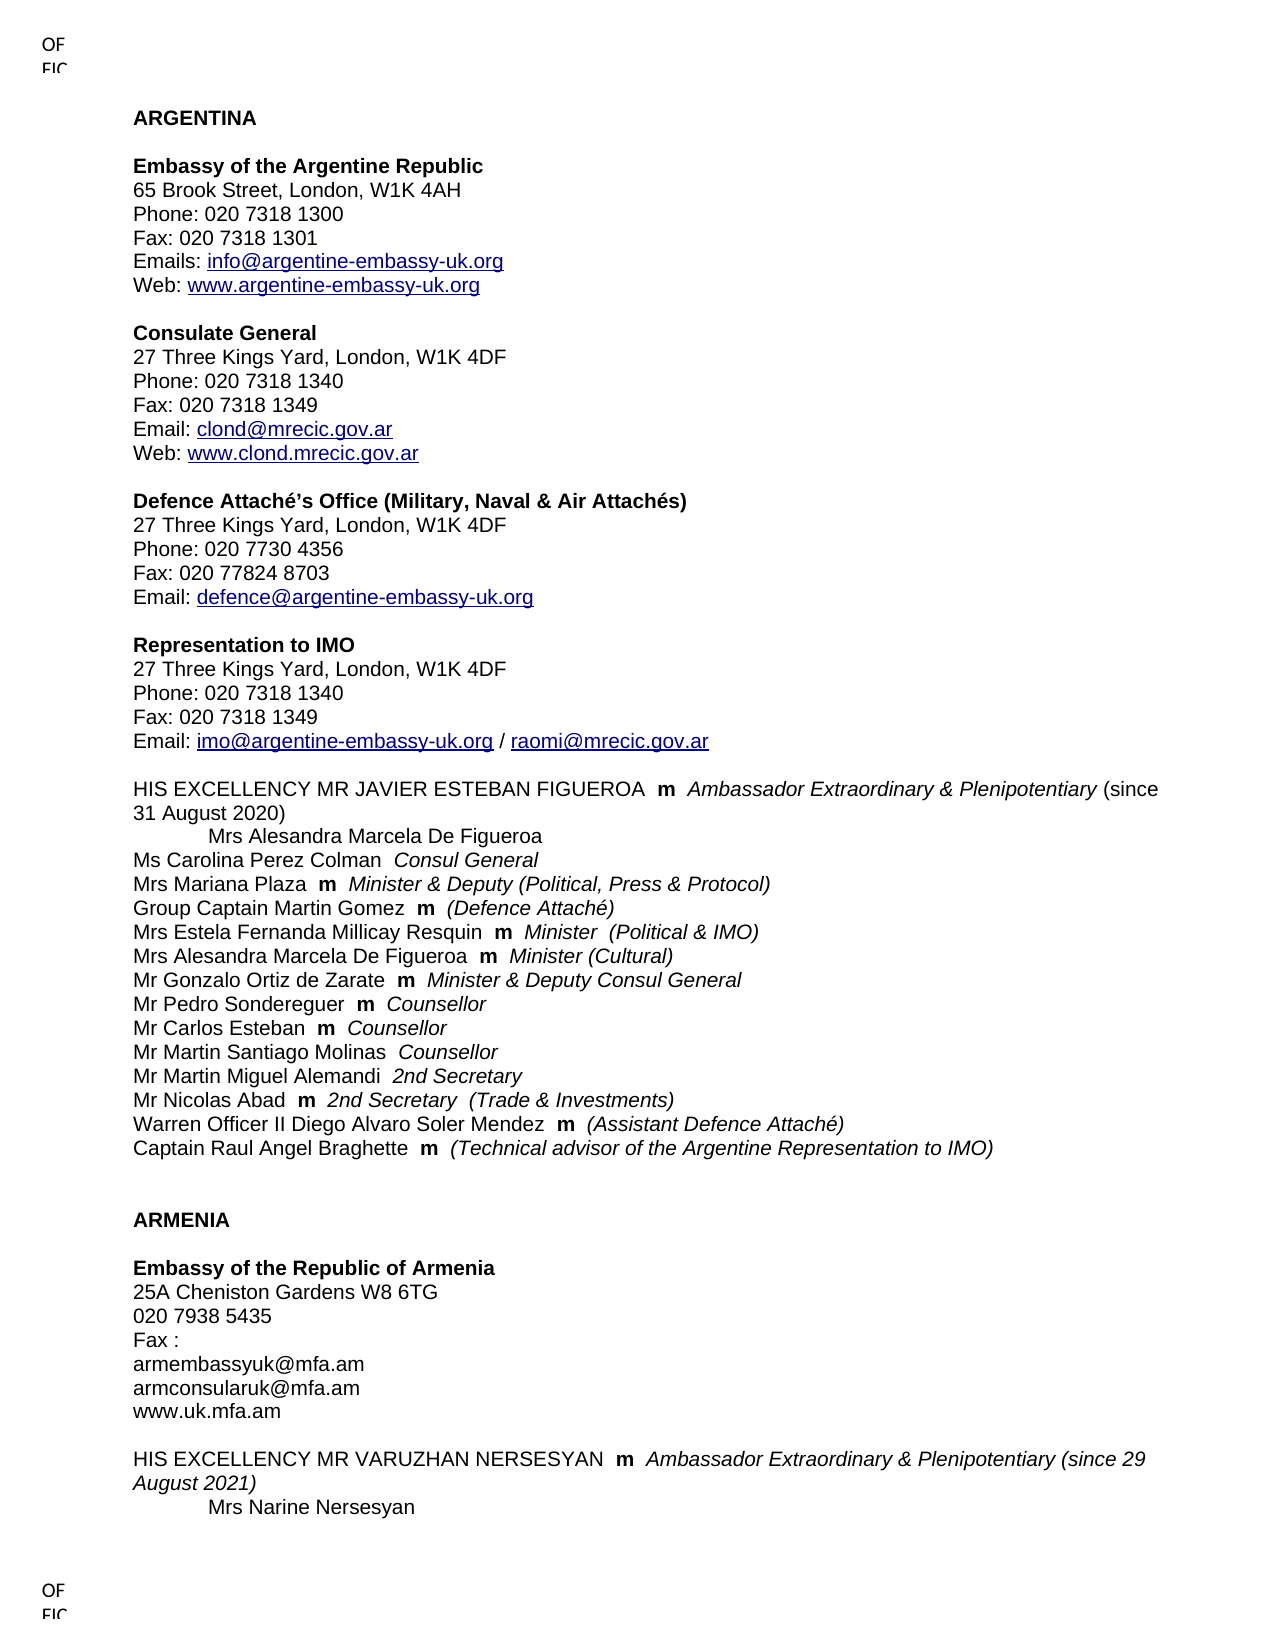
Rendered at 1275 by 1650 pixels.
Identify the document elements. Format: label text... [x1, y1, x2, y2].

text Defence Attaché’s Office (Military, Naval & Air Attachés) [133, 489, 1181, 513]
text Mrs Narine Nersesyan [133, 1495, 1181, 1519]
text armembassyuk@mfa.am [133, 1351, 1181, 1375]
text 27 Three Kings Yard, London, W1K 4DF [133, 513, 1181, 537]
text Email: clond@mrecic.gov.ar [133, 417, 1181, 441]
text Fax: 020 7318 1301 [133, 225, 1181, 249]
text Mr Pedro Sondereguer m Counsellor [133, 992, 1181, 1016]
text Phone: 020 7318 1340 [133, 681, 1181, 704]
text ARGENTINA [133, 106, 1181, 129]
text Email: imo@argentine-embassy-uk.org / raomi@mrecic.gov.ar [133, 728, 1181, 752]
text Mrs Estela Fernanda Millicay Resquin m Minister (Political & IMO) [133, 920, 1181, 944]
text www.uk.mfa.am [133, 1399, 1181, 1423]
text armconsularuk@mfa.am [133, 1375, 1181, 1399]
text HIS EXCELLENCY MR VARUZHAN NERSESYAN m Ambassador Extraordinary & Plenipotentiary (since 29 August 2021) [133, 1447, 1181, 1495]
text Mr Martin Santiago Molinas Counsellor [133, 1040, 1181, 1064]
text Captain Raul Angel Braghette m (Technical advisor of the Argentine Representation to IMO) [133, 1136, 1181, 1160]
text HIS EXCELLENCY MR JAVIER ESTEBAN FIGUEROA m Ambassador Extraordinary & Plenipotentiary (since 31 August 2020) [133, 776, 1181, 824]
text 27 Three Kings Yard, London, W1K 4DF [133, 345, 1181, 369]
text Phone: 020 7318 1340 [133, 369, 1181, 393]
text Fax: 020 77824 8703 [133, 561, 1181, 585]
text Mr Carlos Esteban m Counsellor [133, 1016, 1181, 1040]
text Mrs Alesandra Marcela De Figueroa m Minister (Cultural) [133, 944, 1181, 968]
text Mrs Mariana Plaza m Minister & Deputy (Political, Press & Protocol) [133, 872, 1181, 896]
text Fax: 020 7318 1349 [133, 704, 1181, 728]
text Embassy of the Republic of Armenia [133, 1256, 1181, 1279]
text 65 Brook Street, London, W1K 4AH [133, 177, 1181, 201]
text Mr Nicolas Abad m 2nd Secretary (Trade & Investments) [133, 1088, 1181, 1112]
text ARMENIA [133, 1208, 1181, 1232]
text Web: www.clond.mrecic.gov.ar [133, 441, 1181, 465]
text Fax : [133, 1327, 1181, 1351]
text Group Captain Martin Gomez m (Defence Attaché) [133, 896, 1181, 920]
text 020 7938 5435 [133, 1303, 1181, 1327]
text 25A Cheniston Gardens W8 6TG [133, 1279, 1181, 1303]
text Embassy of the Argentine Republic [133, 153, 1181, 177]
text Web: www.argentine-embassy-uk.org [133, 273, 1181, 297]
text Mr Martin Miguel Alemandi 2nd Secretary [133, 1064, 1181, 1088]
text Ms Carolina Perez Colman Consul General [133, 848, 1181, 872]
text Consulate General [133, 321, 1181, 345]
text Representation to IMO [133, 633, 1181, 657]
text Mrs Alesandra Marcela De Figueroa [133, 824, 1181, 848]
text Email: defence@argentine-embassy-uk.org [133, 585, 1181, 609]
text 27 Three Kings Yard, London, W1K 4DF [133, 657, 1181, 681]
text Phone: 020 7318 1300 [133, 201, 1181, 225]
text Emails: info@argentine-embassy-uk.org [133, 249, 1181, 273]
text Warren Officer II Diego Alvaro Soler Mendez m (Assistant Defence Attaché) [133, 1112, 1181, 1136]
text Mr Gonzalo Ortiz de Zarate m Minister & Deputy Consul General [133, 968, 1181, 992]
text Phone: 020 7730 4356 [133, 537, 1181, 561]
text Fax: 020 7318 1349 [133, 393, 1181, 417]
